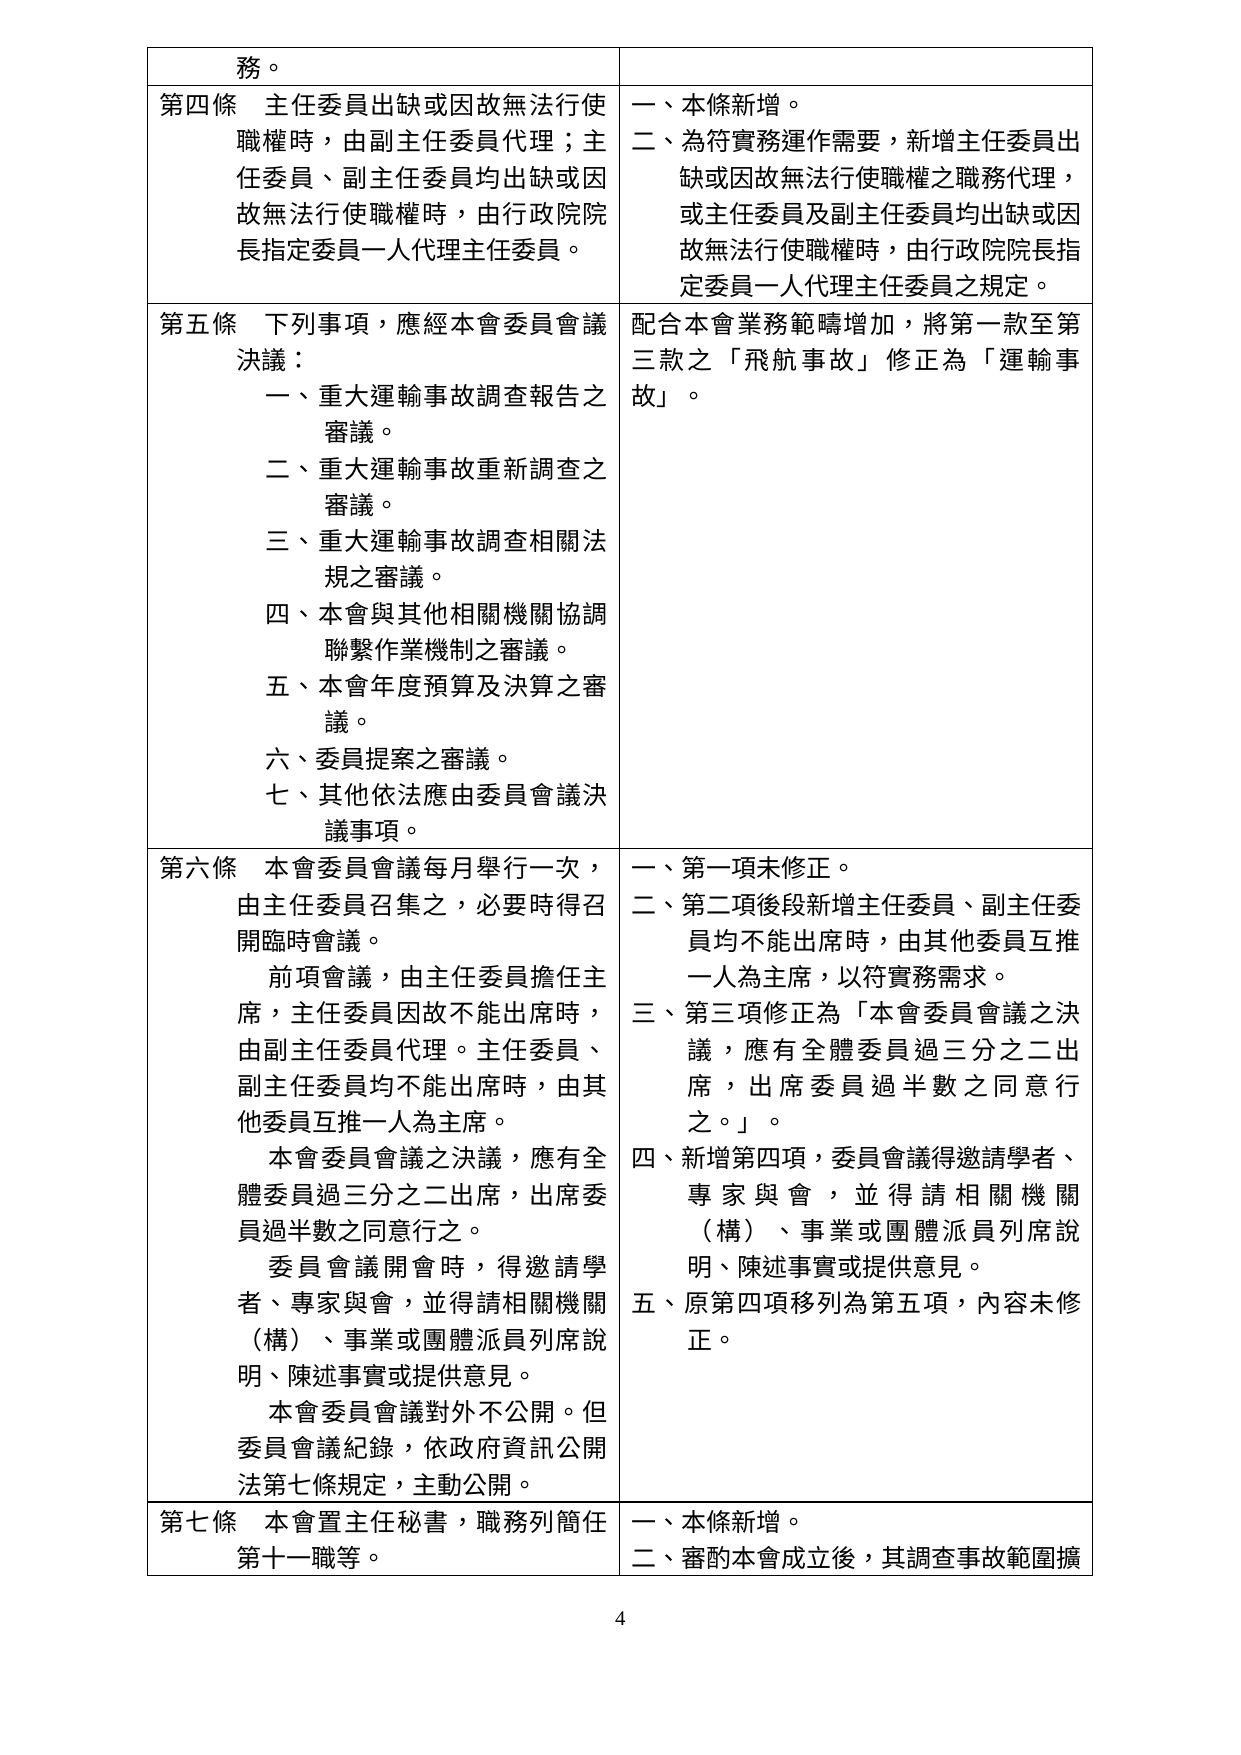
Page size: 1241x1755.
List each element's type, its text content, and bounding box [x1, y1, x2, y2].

table_cell [620, 48, 1092, 84]
table_cell 第六條 本會委員會議每月舉行一次，由主任委員召集之，必要時得召開臨時會議。 前項會議，由主任委員擔任主席，主任委員因故不能出席時，由副主任委員代理。主任委員、副主任委員均不能出席時，由其他委員互推一人為主席。 本會委員會議之決議，應有全體委員過三分之二出席，出席委員過半數之同意行之。 委員會議開會時，得邀請學者、專家與會，並得請相關機關（構）、事業或團體派員列席說明、陳述事實或提供意見。 本會委員會議對外不公開。但委員會議紀錄，依政府資訊公開法第七條規定，主動公開。 [148, 849, 619, 1501]
table_cell 第七條 本會置主任秘書，職務列簡任第十一職等。 [148, 1503, 619, 1575]
table_cell 一、本條新增。 二、審酌本會成立後，其調查事故範圍擴 [620, 1503, 1092, 1575]
table_cell 第四條 主任委員出缺或因故無法行使職權時，由副主任委員代理；主任委員、副主任委員均出缺或因故無法行使職權時，由行政院院長指定委員一人代理主任委員。 [148, 86, 619, 303]
table_cell 第五條 下列事項，應經本會委員會議決議： 一、重大運輸事故調查報告之審議。 二、重大運輸事故重新調查之審議。 三、重大運輸事故調查相關法規之審議。 四、本會與其他相關機關協調聯繫作業機制之審議。 五、本會年度預算及決算之審議。 六、委員提案之審議。 七、其他依法應由委員會議決議事項。 [148, 304, 619, 848]
table_cell 一、本條新增。 二、為符實務運作需要，新增主任委員出缺或因故無法行使職權之職務代理，或主任委員及副主任委員均出缺或因故無法行使職權時，由行政院院長指定委員一人代理主任委員之規定。 [620, 86, 1092, 303]
table_cell 配合本會業務範疇增加，將第一款至第三款之「飛航事故」修正為「運輸事故」。 [620, 304, 1092, 848]
table_cell 務。 [148, 48, 619, 84]
table_cell 一、第一項未修正。 二、第二項後段新增主任委員、副主任委員均不能出席時，由其他委員互推一人為主席，以符實務需求。 三、第三項修正為「本會委員會議之決議，應有全體委員過三分之二出席，出席委員過半數之同意行之。」。 四、新增第四項，委員會議得邀請學者、專家與會，並得請相關機關（構）、事業或團體派員列席說明、陳述事實或提供意見。 五、原第四項移列為第五項，內容未修正。 [620, 849, 1092, 1501]
